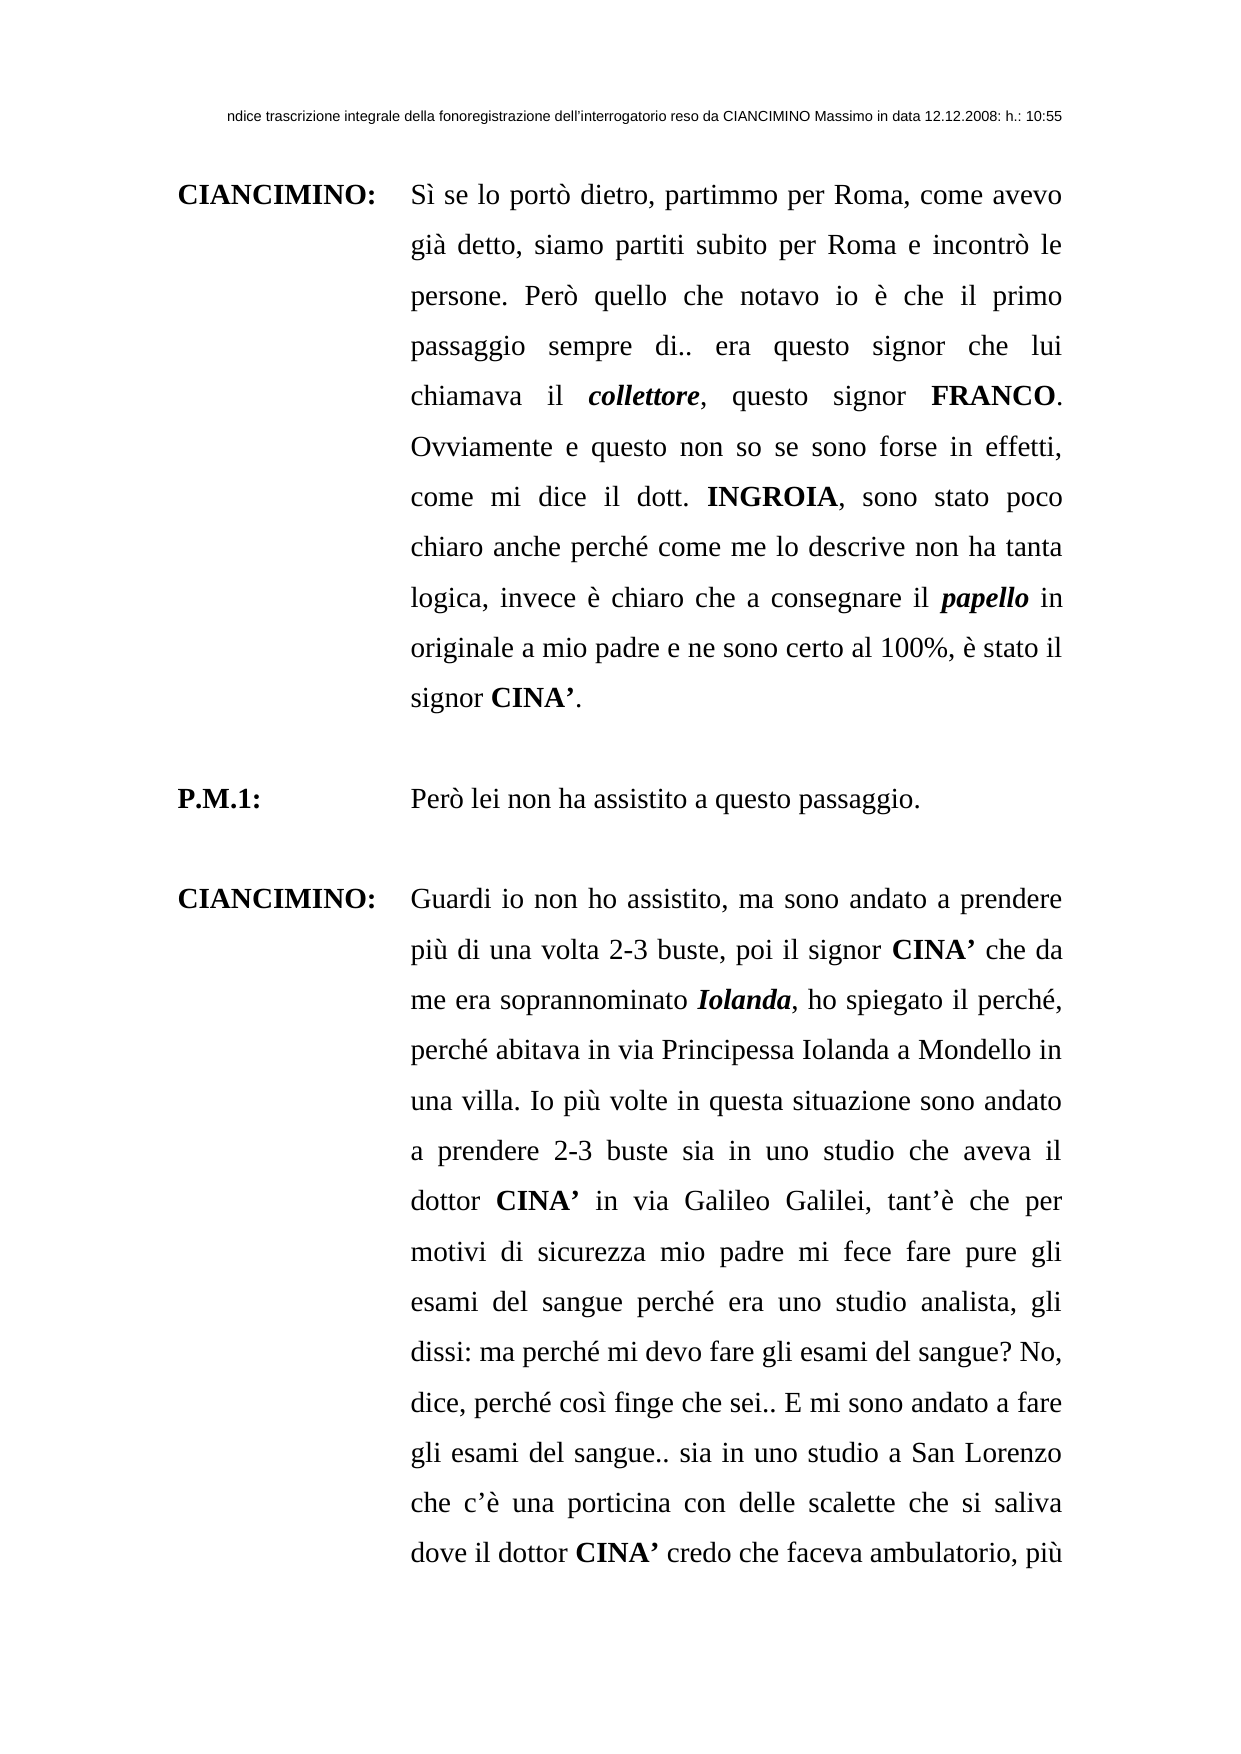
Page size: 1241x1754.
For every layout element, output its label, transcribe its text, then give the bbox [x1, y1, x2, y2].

text P.M.1: Però lei non ha assistito a questo passaggio. [177, 781, 1063, 814]
text CIANCIMINO: Guardi io non ho assistito, ma sono andato a prendere più di una volta 2-3 buste, poi il signor CINA’ che da me era soprannominato Iolanda, ho spiegato il perché, perché abitava in via Principessa Iolanda a Mondello in una villa. Io più volte in questa situazione sono andato a prendere 2-3 buste sia in uno studio che aveva il dottor CINA’ in via Galileo Galilei, tant’è che per motivi di sicurezza mio padre mi fece fare pure gli esami del sangue perché era uno studio analista, gli dissi: ma perché mi devo fare gli esami del sangue? No, dice, perché così finge che sei.. E mi sono andato a fare gli esami del sangue.. sia in uno studio a San Lorenzo che c’è una porticina con delle scalette che si saliva dove il dottor CINA’ credo che faceva ambulatorio, più [177, 882, 1063, 1569]
text CIANCIMINO: Sì se lo portò dietro, partimmo per Roma, come avevo già detto, siamo partiti subito per Roma e incontrò le persone. Però quello che notavo io è che il primo passaggio sempre di.. era questo signor che lui chiamava il collettore, questo signor FRANCO. Ovviamente e questo non so se sono forse in effetti, come mi dice il dott. INGROIA, sono stato poco chiaro anche perché come me lo descrive non ha tanta logica, invece è chiaro che a consegnare il papello in originale a mio padre e ne sono certo al 100%, è stato il signor CINA’. [177, 177, 1063, 714]
